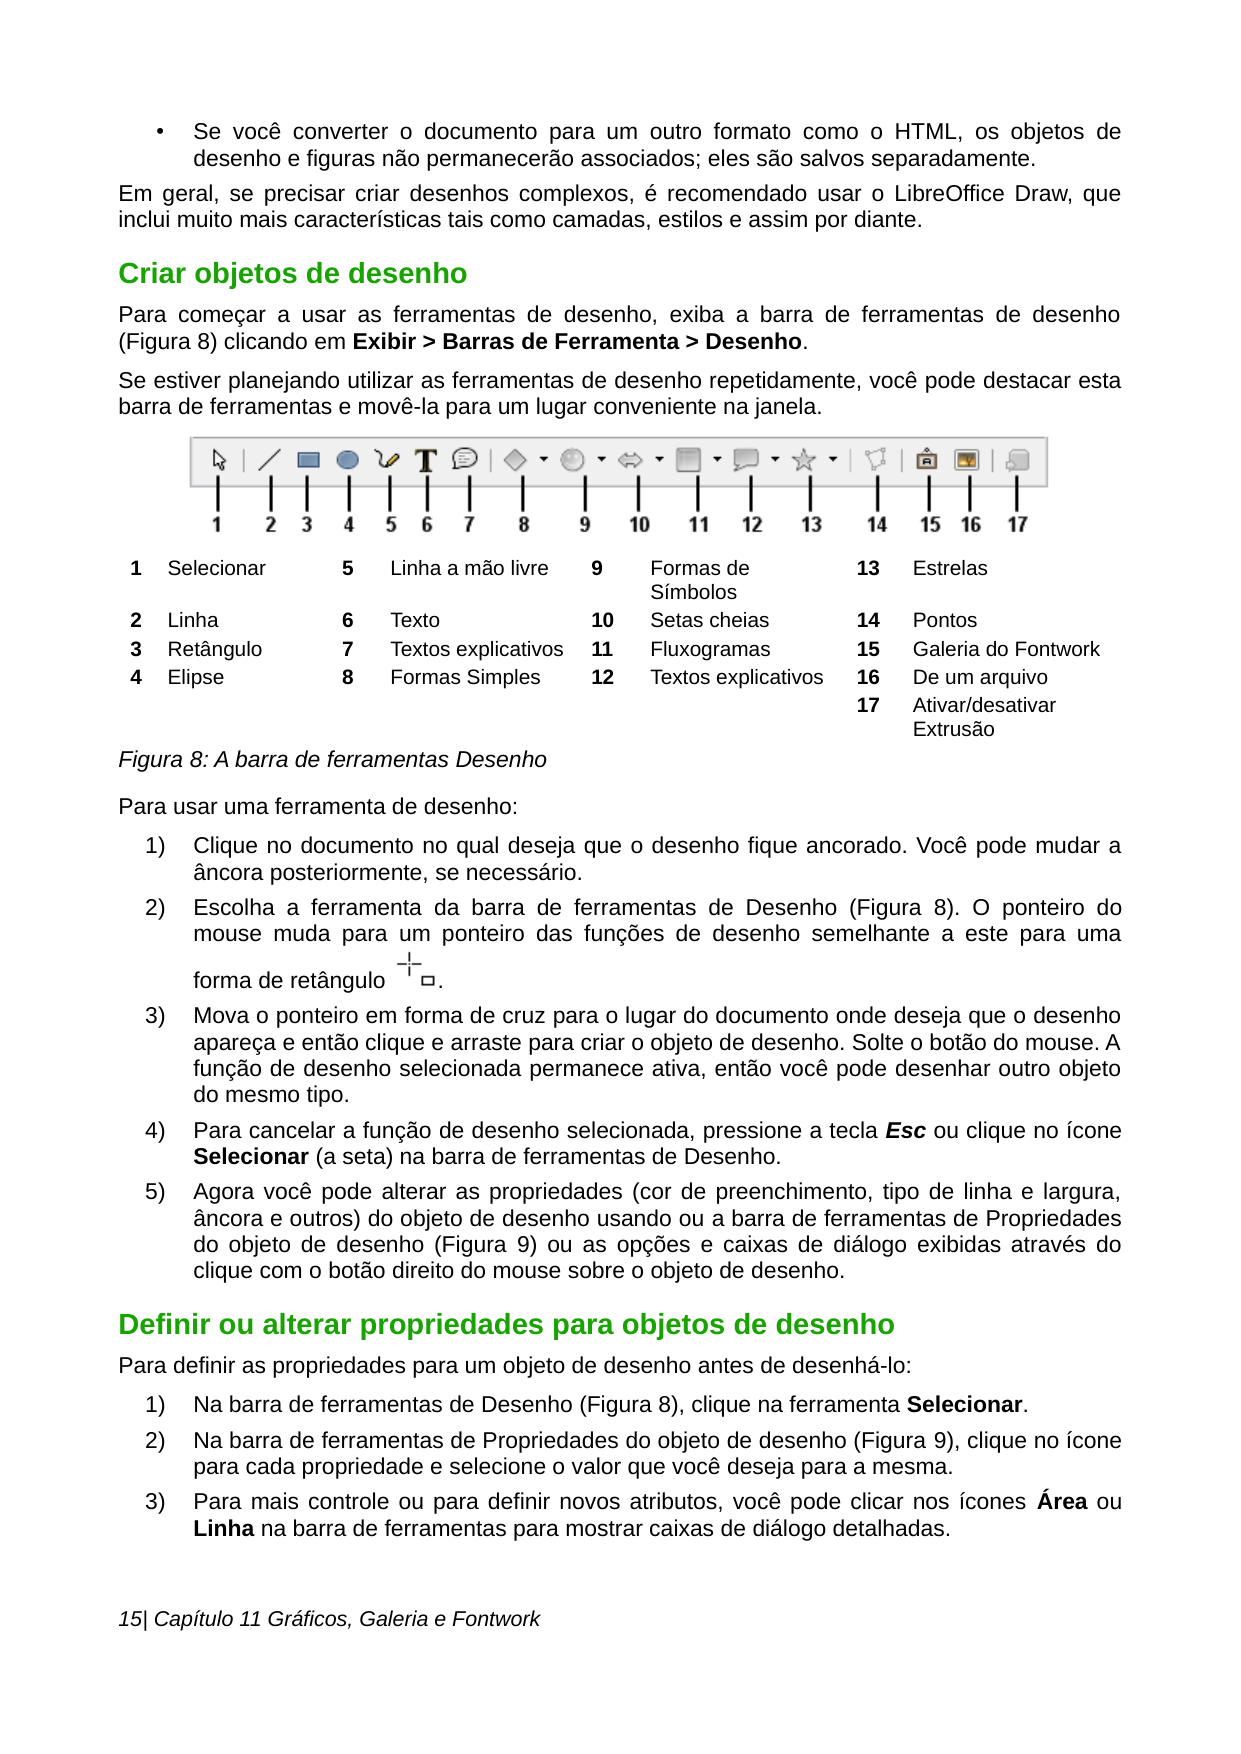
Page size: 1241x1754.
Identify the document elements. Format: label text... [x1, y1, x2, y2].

table_cell [579, 693, 638, 746]
table_cell Textos explicativos [638, 665, 844, 693]
table_cell 4 [118, 665, 155, 693]
table_cell 10 [579, 608, 638, 636]
list Para cancelar a função de desenho selecionada, pressione a tecla Esc ou clique no ícone Selecionar (a seta) na barra de ferramentas de Desenho. [165, 1117, 1122, 1169]
table_cell Estrelas [901, 556, 1121, 608]
table_cell 1 [118, 556, 155, 608]
table_cell 8 [330, 665, 378, 693]
table_cell Linha [155, 608, 330, 636]
table_cell Galeria do Fontwork [901, 636, 1121, 665]
table_cell Selecionar [155, 556, 330, 608]
list Clique no documento no qual deseja que o desenho fique ancorado. Você pode mudar a âncora posteriormente, se necessário. [165, 832, 1122, 885]
table_header [118, 432, 1121, 556]
table_cell 9 [579, 556, 638, 608]
table_cell [638, 693, 844, 746]
table_cell 6 [330, 608, 378, 636]
table_cell 12 [579, 665, 638, 693]
table_cell 14 [845, 608, 901, 636]
table_cell Figura 8: A barra de ferramentas Desenho [118, 746, 1121, 781]
table_cell Retângulo [155, 636, 330, 665]
text Se estiver planejando utilizar as ferramentas de desenho repetidamente, você pode destacar esta barra de ferramentas e movê-la para um lugar conveniente na janela. [118, 367, 1122, 419]
table_cell Ativar/desativar Extrusão [901, 693, 1121, 746]
table_cell Linha a mão livre [378, 556, 579, 608]
table_cell 2 [118, 608, 155, 636]
text Para começar a usar as ferramentas de desenho, exiba a barra de ferramentas de desenho (Figura 8) clicando em Exibir > Barras de Ferramenta > Desenho. [118, 301, 1122, 354]
list Para definir as propriedades para um objeto de desenho antes de desenhá-lo: [118, 1352, 1122, 1379]
table_cell [378, 693, 579, 746]
table_cell 17 [845, 693, 901, 746]
picture [187, 431, 1053, 544]
list Para usar uma ferramenta de desenho: [118, 793, 1122, 819]
table_cell Texto [378, 608, 579, 636]
table_cell De um arquivo [901, 665, 1121, 693]
table_cell 7 [330, 636, 378, 665]
list Escolha a ferramenta da barra de ferramentas de Desenho (Figura 8). O ponteiro do mouse muda para um ponteiro das funções de desenho semelhante a este para uma forma de retângulo . [165, 894, 1122, 993]
table_cell Fluxogramas [638, 636, 844, 665]
table_cell Pontos [901, 608, 1121, 636]
list Se você converter o documento para um outro formato como o HTML, os objetos de desenho e figuras não permanecerão associados; eles são salvos separadamente. [156, 118, 1122, 171]
subtitle Criar objetos de desenho [118, 256, 1122, 289]
table_cell 11 [579, 636, 638, 665]
table_cell Formas de Símbolos [638, 556, 844, 608]
list Agora você pode alterar as propriedades (cor de preenchimento, tipo de linha e largura, âncora e outros) do objeto de desenho usando ou a barra de ferramentas de Propriedades do objeto de desenho (Figura 9) ou as opções e caixas de diálogo exibidas através do clique com o botão direito do mouse sobre o objeto de desenho. [165, 1178, 1122, 1283]
table_cell [155, 693, 330, 746]
list Na barra de ferramentas de Propriedades do objeto de desenho (Figura 9), clique no ícone para cada propriedade e selecione o valor que você deseja para a mesma. [165, 1427, 1122, 1479]
table_cell 15 [845, 636, 901, 665]
table_cell 3 [118, 636, 155, 665]
table_cell Elipse [155, 665, 330, 693]
list Na barra de ferramentas de Desenho (Figura 8), clique na ferramenta Selecionar. [165, 1391, 1122, 1418]
list Para mais controle ou para definir novos atributos, você pode clicar nos ícones Área ou Linha na barra de ferramentas para mostrar caixas de diálogo detalhadas. [165, 1488, 1122, 1541]
table_cell Textos explicativos [378, 636, 579, 665]
picture [391, 946, 438, 989]
table_cell 16 [845, 665, 901, 693]
table_cell Setas cheias [638, 608, 844, 636]
list Mova o ponteiro em forma de cruz para o lugar do documento onde deseja que o desenho apareça e então clique e arraste para criar o objeto de desenho. Solte o botão do mouse. A função de desenho selecionada permanece ativa, então você pode desenhar outro objeto do mesmo tipo. [165, 1002, 1122, 1108]
table_cell 5 [330, 556, 378, 608]
subtitle Definir ou alterar propriedades para objetos de desenho [118, 1307, 1122, 1341]
table_cell [118, 693, 155, 746]
table_cell 13 [845, 556, 901, 608]
text Em geral, se precisar criar desenhos complexos, é recomendado usar o LibreOffice Draw, que inclui muito mais características tais como camadas, estilos e assim por diante. [118, 180, 1122, 232]
table_cell Formas Simples [378, 665, 579, 693]
table_cell [330, 693, 378, 746]
